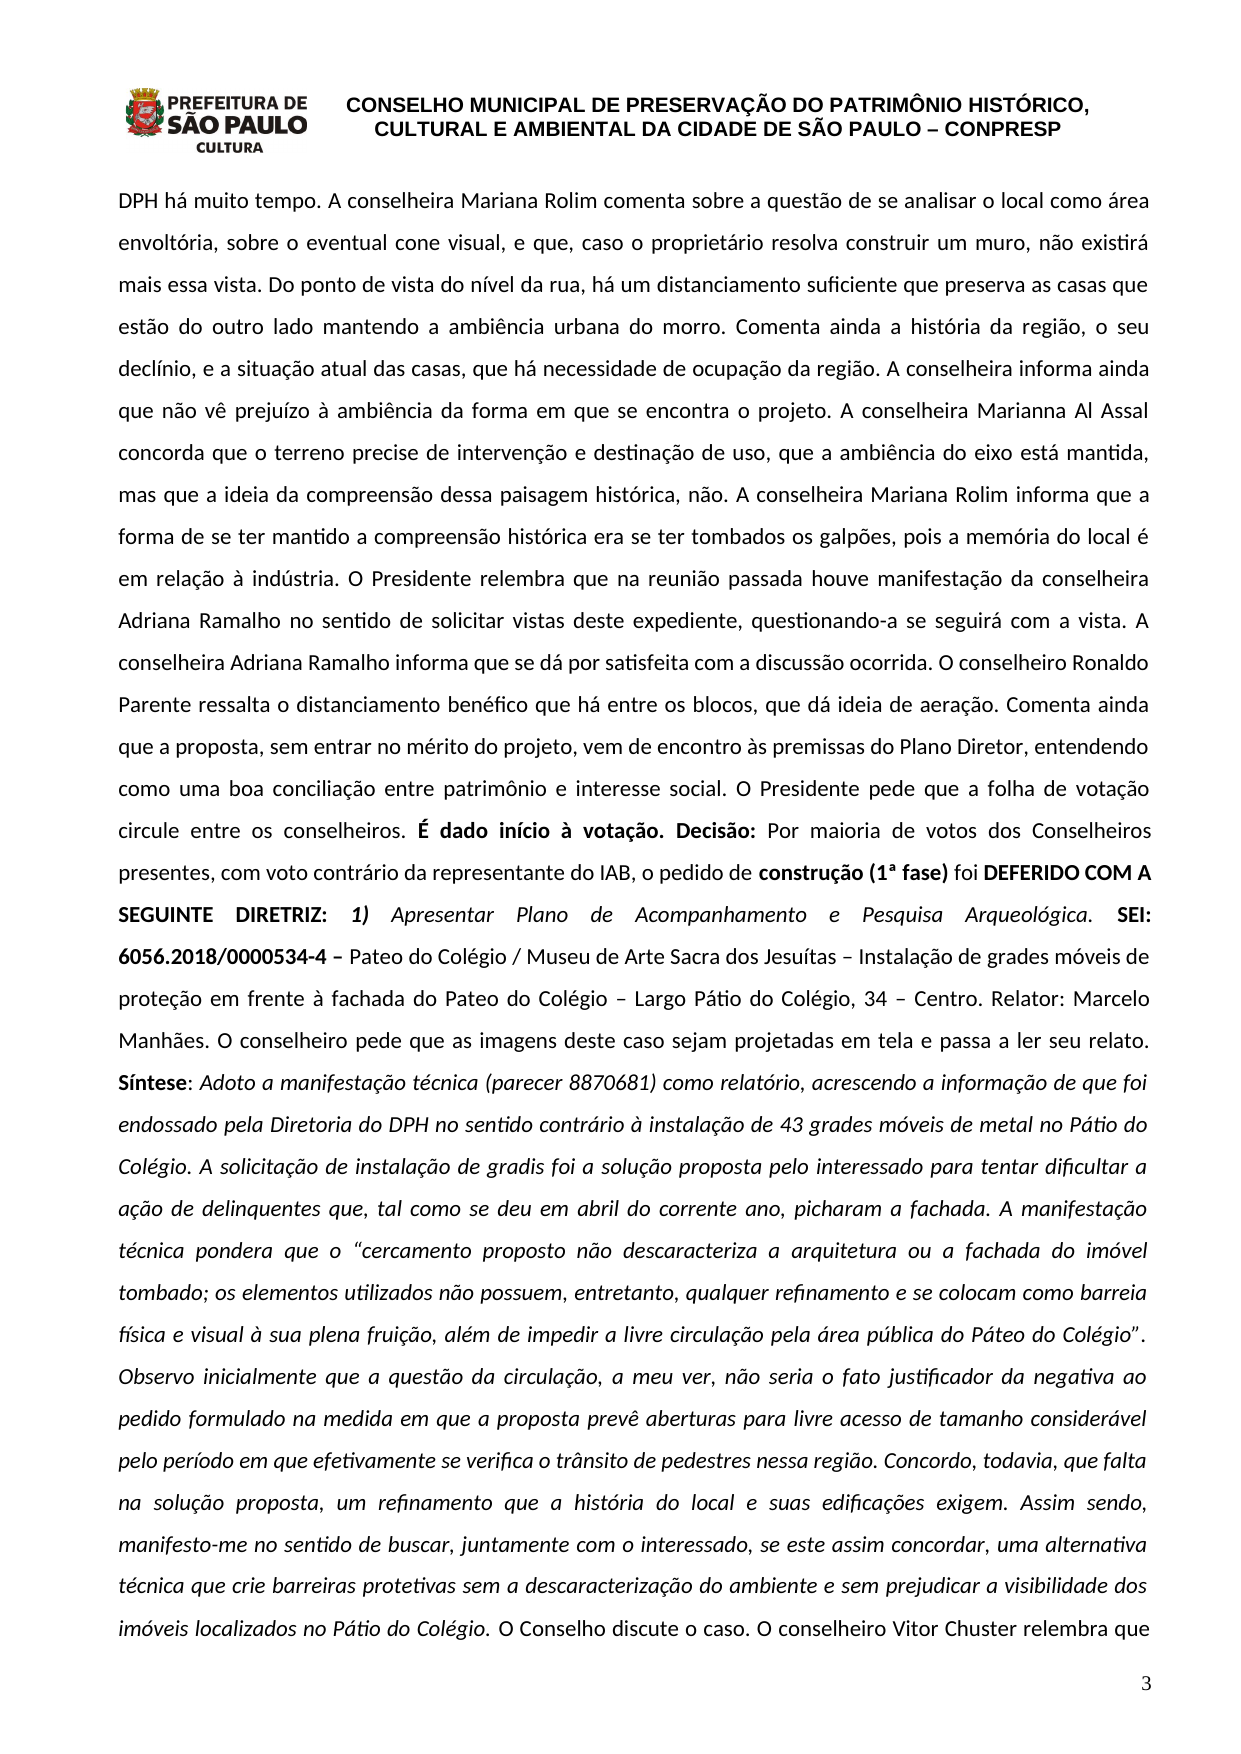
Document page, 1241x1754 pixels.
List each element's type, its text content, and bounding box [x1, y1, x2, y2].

text DPH há muito tempo. A conselheira Mariana Rolim comenta sobre a questão de se analisar o local como área envoltória, sobre o eventual cone visual, e que, caso o proprietário resolva construir um muro, não existirá mais essa vista. Do ponto de vista do nível da rua, há um distanciamento suficiente que preserva as casas que estão do outro lado mantendo a ambiência urbana do morro. Comenta ainda a história da região, o seu declínio, e a situação atual das casas, que há necessidade de ocupação da região. A conselheira informa ainda que não vê prejuízo à ambiência da forma em que se encontra o projeto. A conselheira Marianna Al Assal concorda que o terreno precise de intervenção e destinação de uso, que a ambiência do eixo está mantida, mas que a ideia da compreensão dessa paisagem histórica, não. A conselheira Mariana Rolim informa que a forma de se ter mantido a compreensão histórica era se ter tombados os galpões, pois a memória do local é em relação à indústria. O Presidente relembra que na reunião passada houve manifestação da conselheira Adriana Ramalho no sentido de solicitar vistas deste expediente, questionando-a se seguirá com a vista. A conselheira Adriana Ramalho informa que se dá por satisfeita com a discussão ocorrida. O conselheiro Ronaldo Parente ressalta o distanciamento benéfico que há entre os blocos, que dá ideia de aeração. Comenta ainda que a proposta, sem entrar no mérito do projeto, vem de encontro às premissas do Plano Diretor, entendendo como uma boa conciliação entre patrimônio e interesse social. O Presidente pede que a folha de votação circule entre os conselheiros. É dado início à votação. Decisão: Por maioria de votos dos Conselheiros presentes, com voto contrário da representante do IAB, o pedido de construção (1ª fase) foi DEFERIDO COM A SEGUINTE DIRETRIZ: 1) Apresentar Plano de Acompanhamento e Pesquisa Arqueológica. SEI: 6056.2018/0000534-4 – Pateo do Colégio / Museu de Arte Sacra dos Jesuítas – Instalação de grades móveis de proteção em frente à fachada do Pateo do Colégio – Largo Pátio do Colégio, 34 – Centro. Relator: Marcelo Manhães. O conselheiro pede que as imagens deste caso sejam projetadas em tela e passa a ler seu relato. Síntese: Adoto a manifestação técnica (parecer 8870681) como relatório, acrescendo a informação de que foi endossado pela Diretoria do DPH no sentido contrário à instalação de 43 grades móveis de metal no Pátio do Colégio. A solicitação de instalação de gradis foi a solução proposta pelo interessado para tentar dificultar a ação de delinquentes que, tal como se deu em abril do corrente ano, picharam a fachada. A manifestação técnica pondera que o “cercamento proposto não descaracteriza a arquitetura ou a fachada do imóvel tombado; os elementos utilizados não possuem, entretanto, qualquer refinamento e se colocam como barreia física e visual à sua plena fruição, além de impedir a livre circulação pela área pública do Páteo do Colégio”. Observo inicialmente que a questão da circulação, a meu ver, não seria o fato justificador da negativa ao pedido formulado na medida em que a proposta prevê aberturas para livre acesso de tamanho considerável pelo período em que efetivamente se verifica o trânsito de pedestres nessa região. Concordo, todavia, que falta na solução proposta, um refinamento que a história do local e suas edificações exigem. Assim sendo, manifesto-me no sentido de buscar, juntamente com o interessado, se este assim concordar, uma alternativa técnica que crie barreiras protetivas sem a descaracterização do ambiente e sem prejudicar a visibilidade dos imóveis localizados no Pátio do Colégio. O Conselho discute o caso. O conselheiro Vitor Chuster relembra que [118, 186, 1152, 1642]
